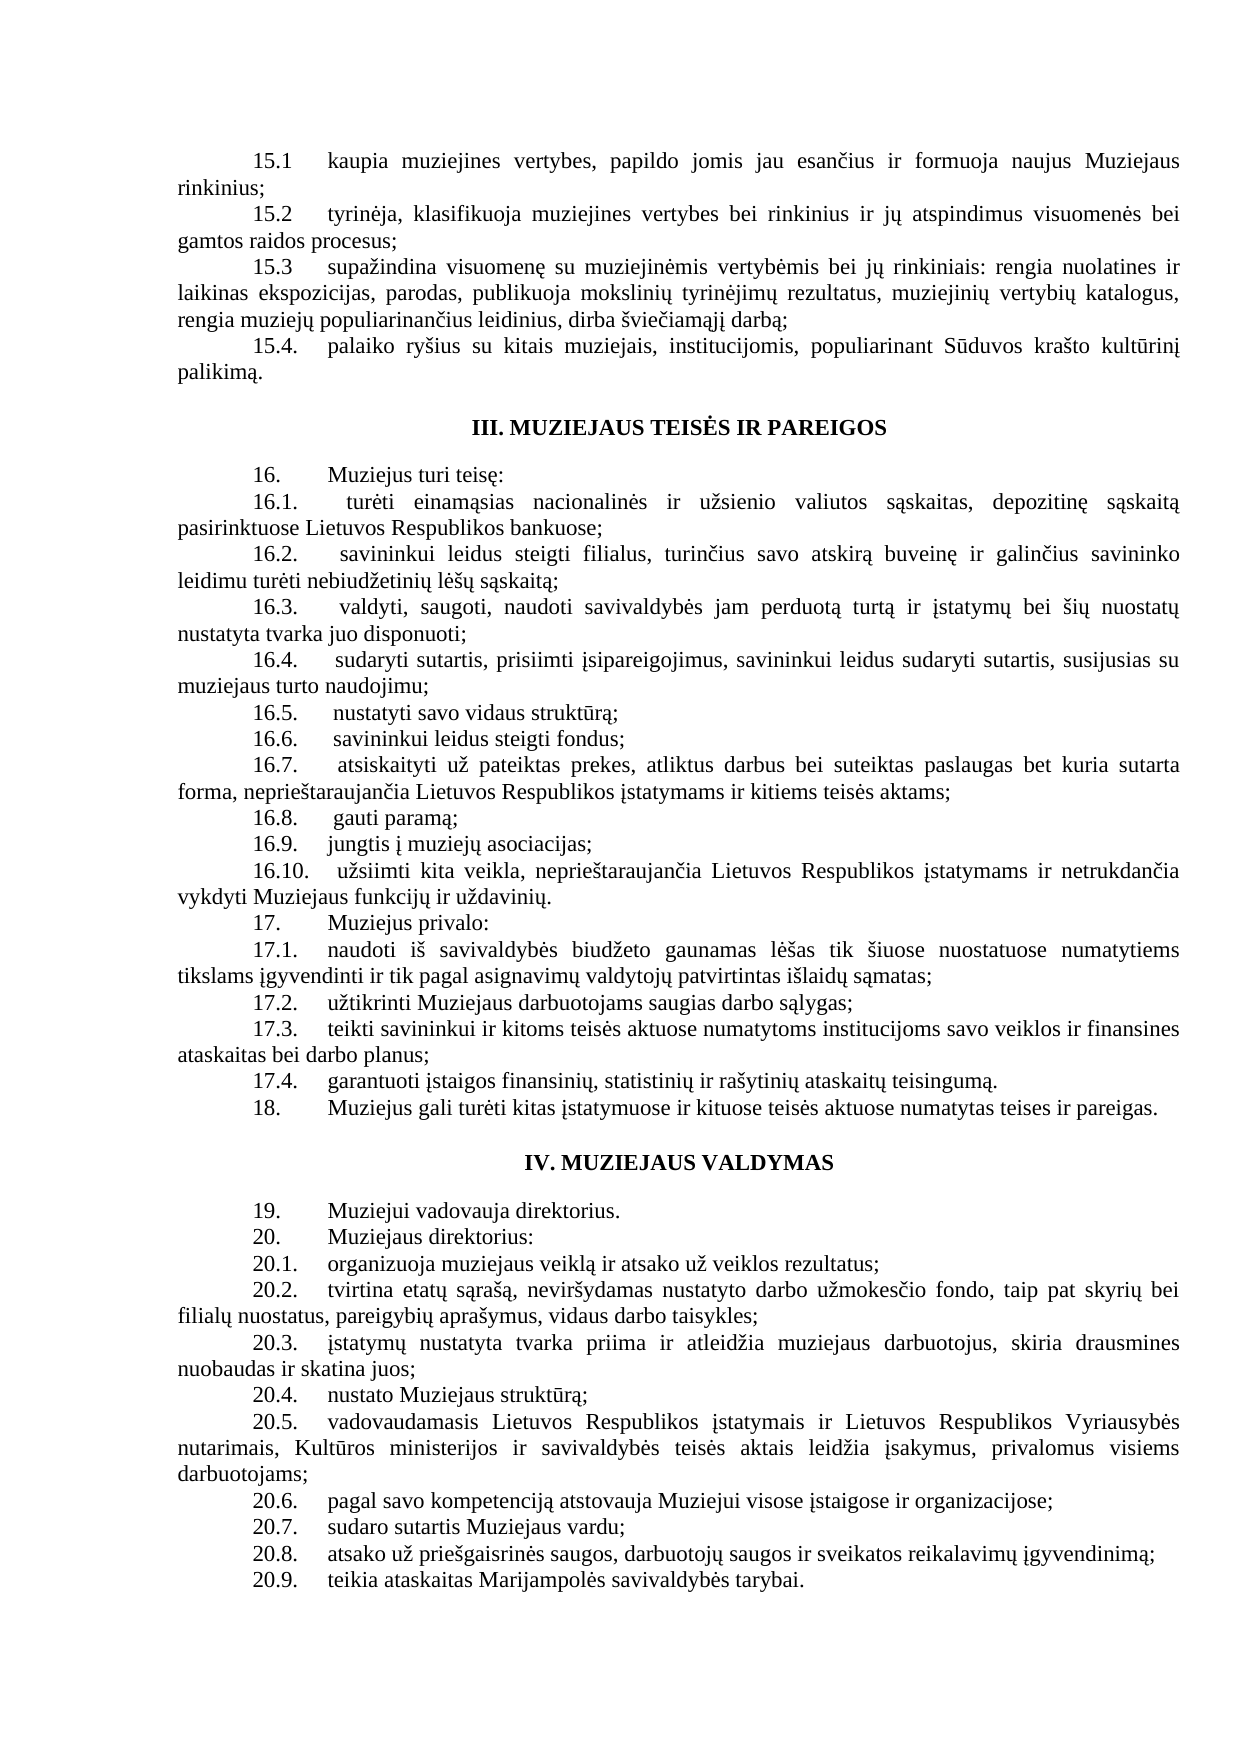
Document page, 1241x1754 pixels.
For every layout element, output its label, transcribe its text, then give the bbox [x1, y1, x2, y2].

text 16.7. atsiskaityti už pateiktas prekes, atliktus darbus bei suteiktas paslaugas bet kuria sutarta forma, neprieštaraujančia Lietuvos Respublikos įstatymams ir kitiems teisės aktams; [177, 751, 1181, 804]
text 15.3 supažindina visuomenę su muziejinėmis vertybėmis bei jų rinkiniais: rengia nuolatines ir laikinas ekspozicijas, parodas, publikuoja mokslinių tyrinėjimų rezultatus, muziejinių vertybių katalogus, rengia muziejų populiarinančius leidinius, dirba šviečiamąjį darbą; [177, 253, 1181, 332]
text 16.6. savininkui leidus steigti fondus; [177, 725, 1181, 751]
text 16. Muziejus turi teisę: [177, 461, 1181, 488]
text 20. Muziejaus direktorius: [177, 1223, 1181, 1250]
text 20.6. pagal savo kompetenciją atstovauja Muziejui visose įstaigose ir organizacijose; [177, 1487, 1181, 1513]
text 20.9. teikia ataskaitas Marijampolės savivaldybės tarybai. [177, 1566, 1181, 1592]
text 16.9. jungtis į muziejų asociacijas; [177, 830, 1181, 857]
text 17.1. naudoti iš savivaldybės biudžeto gaunamas lėšas tik šiuose nuostatuose numatytiems tikslams įgyvendinti ir tik pagal asignavimų valdytojų patvirtintas išlaidų sąmatas; [177, 936, 1181, 988]
text 18. Muziejus gali turėti kitas įstatymuose ir kituose teisės aktuose numatytas teises ir pareigas. [177, 1094, 1181, 1120]
text 17. Muziejus privalo: [177, 909, 1181, 936]
text 15.1 kaupia muziejines vertybes, papildo jomis jau esančius ir formuoja naujus Muziejaus rinkinius; [177, 148, 1181, 200]
text 17.2. užtikrinti Muziejaus darbuotojams saugias darbo sąlygas; [177, 988, 1181, 1015]
text 19. Muziejui vadovauja direktorius. [177, 1197, 1181, 1223]
text 16.8. gauti paramą; [177, 804, 1181, 830]
text IV. MUZIEJAUS VALDYMAS [177, 1149, 1181, 1175]
text 16.1. turėti einamąsias nacionalinės ir užsienio valiutos sąskaitas, depozitinę sąskaitą pasirinktuose Lietuvos Respublikos bankuose; [177, 488, 1181, 541]
text 16.4. sudaryti sutartis, prisiimti įsipareigojimus, savininkui leidus sudaryti sutartis, susijusias su muziejaus turto naudojimu; [177, 646, 1181, 699]
text 20.3. įstatymų nustatyta tvarka priima ir atleidžia muziejaus darbuotojus, skiria drausmines nuobaudas ir skatina juos; [177, 1329, 1181, 1381]
text 16.3. valdyti, saugoti, naudoti savivaldybės jam perduotą turtą ir įstatymų bei šių nuostatų nustatyta tvarka juo disponuoti; [177, 593, 1181, 646]
text 20.5. vadovaudamasis Lietuvos Respublikos įstatymais ir Lietuvos Respublikos Vyriausybės nutarimais, Kultūros ministerijos ir savivaldybės teisės aktais leidžia įsakymus, privalomus visiems darbuotojams; [177, 1408, 1181, 1487]
text 20.2. tvirtina etatų sąrašą, neviršydamas nustatyto darbo užmokesčio fondo, taip pat skyrių bei filialų nuostatus, pareigybių aprašymus, vidaus darbo taisykles; [177, 1276, 1181, 1329]
text 17.3. teikti savininkui ir kitoms teisės aktuose numatytoms institucijoms savo veiklos ir finansines ataskaitas bei darbo planus; [177, 1015, 1181, 1068]
text 20.7. sudaro sutartis Muziejaus vardu; [177, 1513, 1181, 1539]
text 20.1. organizuoja muziejaus veiklą ir atsako už veiklos rezultatus; [177, 1250, 1181, 1276]
text 20.4. nustato Muziejaus struktūrą; [177, 1381, 1181, 1408]
text 16.2. savininkui leidus steigti filialus, turinčius savo atskirą buveinę ir galinčius savininko leidimu turėti nebiudžetinių lėšų sąskaitą; [177, 541, 1181, 593]
text 16.5. nustatyti savo vidaus struktūrą; [177, 699, 1181, 725]
text 20.8. atsako už priešgaisrinės saugos, darbuotojų saugos ir sveikatos reikalavimų įgyvendinimą; [177, 1539, 1181, 1566]
text 17.4. garantuoti įstaigos finansinių, statistinių ir rašytinių ataskaitų teisingumą. [177, 1068, 1181, 1094]
text 15.4. palaiko ryšius su kitais muziejais, institucijomis, populiarinant Sūduvos krašto kultūrinį palikimą. [177, 332, 1181, 385]
text III. MUZIEJAUS TEISĖS IR PAREIGOS [177, 413, 1181, 440]
text 16.10. užsiimti kita veikla, neprieštaraujančia Lietuvos Respublikos įstatymams ir netrukdančia vykdyti Muziejaus funkcijų ir uždavinių. [177, 857, 1181, 909]
text 15.2 tyrinėja, klasifikuoja muziejines vertybes bei rinkinius ir jų atspindimus visuomenės bei gamtos raidos procesus; [177, 200, 1181, 253]
